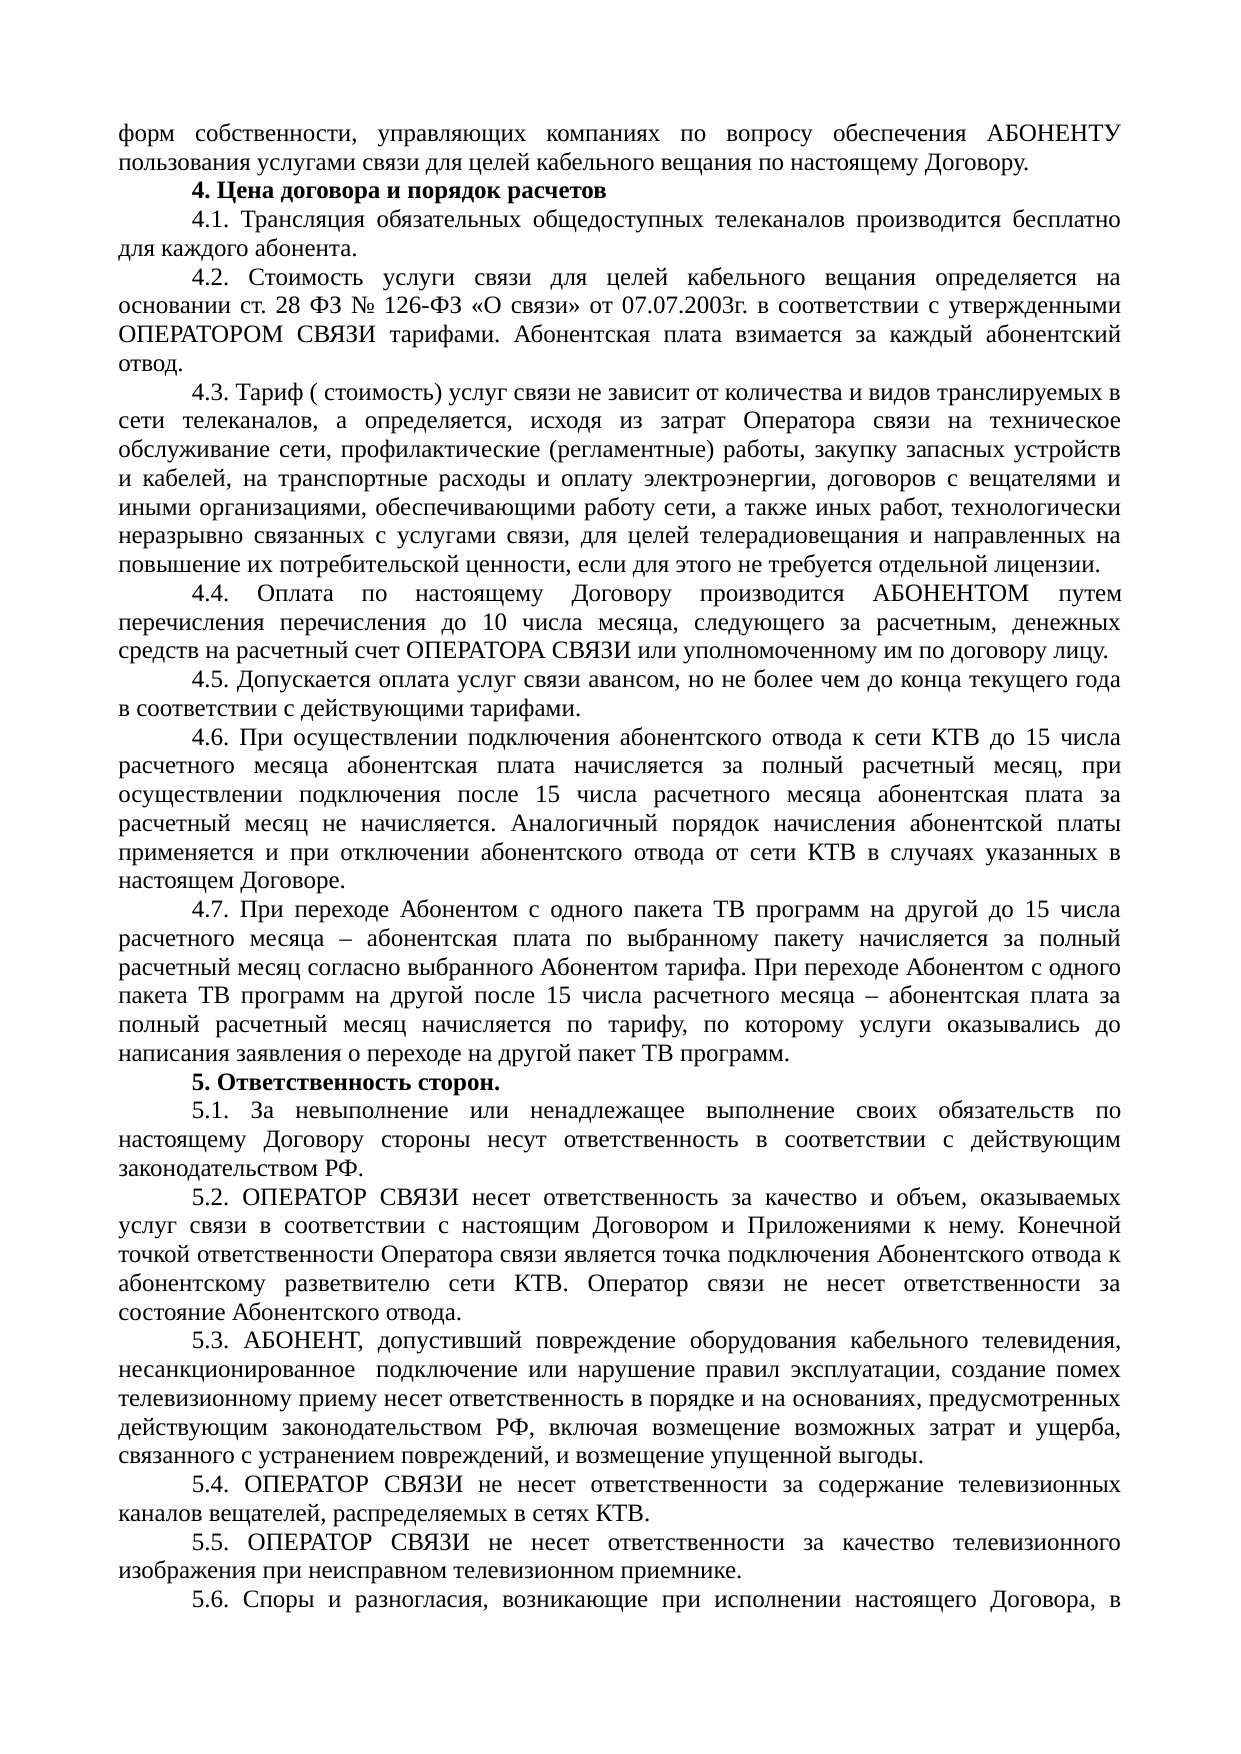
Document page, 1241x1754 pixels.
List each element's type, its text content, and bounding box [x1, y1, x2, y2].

text 5.6. Споры и разногласия, возникающие при исполнении настоящего Договора, в [118, 1584, 1122, 1613]
text 4.2. Стоимость услуги связи для целей кабельного вещания определяется на основании ст. 28 ФЗ № 126-ФЗ «О связи» от 07.07.2003г. в соответствии с утвержденными ОПЕРАТОРОМ СВЯЗИ тарифами. Абонентская плата взимается за каждый абонентский отвод. [118, 262, 1122, 377]
text 4.4. Оплата по настоящему Договору производится АБОНЕНТОМ путем перечисления перечисления до 10 числа месяца, следующего за расчетным, денежных средств на расчетный счет ОПЕРАТОРА СВЯЗИ или уполномоченному им по договору лицу. [118, 578, 1122, 664]
text 5.1. За невыполнение или ненадлежащее выполнение своих обязательств по настоящему Договору стороны несут ответственность в соответствии с действующим законодательством РФ. [118, 1096, 1122, 1182]
text 4.3. Тариф ( стоимость) услуг связи не зависит от количества и видов транслируемых в сети телеканалов, а определяется, исходя из затрат Оператора связи на техническое обслуживание сети, профилактические (регламентные) работы, закупку запасных устройств и кабелей, на транспортные расходы и оплату электроэнергии, договоров с вещателями и иными организациями, обеспечивающими работу сети, а также иных работ, технологически неразрывно связанных с услугами связи, для целей телерадиовещания и направленных на повышение их потребительской ценности, если для этого не требуется отдельной лицензии. [118, 377, 1122, 578]
text 5.4. ОПЕРАТОР СВЯЗИ не несет ответственности за содержание телевизионных каналов вещателей, распределяемых в сетях КТВ. [118, 1469, 1122, 1527]
text 5.3. АБОНЕНТ, допустивший повреждение оборудования кабельного телевидения, несанкционированное подключение или нарушение правил эксплуатации, создание помех телевизионному приему несет ответственность в порядке и на основаниях, предусмотренных действующим законодательством РФ, включая возмещение возможных затрат и ущерба, связанного с устранением повреждений, и возмещение упущенной выгоды. [118, 1326, 1122, 1469]
text 5.5. ОПЕРАТОР СВЯЗИ не несет ответственности за качество телевизионного изображения при неисправном телевизионном приемнике. [118, 1527, 1122, 1584]
text 4.1. Трансляция обязательных общедоступных телеканалов производится бесплатно для каждого абонента. [118, 204, 1122, 262]
text 4.6. При осуществлении подключения абонентского отвода к сети КТВ до 15 числа расчетного месяца абонентская плата начисляется за полный расчетный месяц, при осуществлении подключения после 15 числа расчетного месяца абонентская плата за расчетный месяц не начисляется. Аналогичный порядок начисления абонентской платы применяется и при отключении абонентского отвода от сети КТВ в случаях указанных в настоящем Договоре. [118, 722, 1122, 894]
text 5.2. ОПЕРАТОР СВЯЗИ несет ответственность за качество и объем, оказываемых услуг связи в соответствии с настоящим Договором и Приложениями к нему. Конечной точкой ответственности Оператора связи является точка подключения Абонентского отвода к абонентскому разветвителю сети КТВ. Оператор связи не несет ответственности за состояние Абонентского отвода. [118, 1182, 1122, 1326]
text форм собственности, управляющих компаниях по вопросу обеспечения АБОНЕНТУ пользования услугами связи для целей кабельного вещания по настоящему Договору. [118, 118, 1122, 176]
text 5. Ответственность сторон. [118, 1067, 1122, 1096]
text 4. Цена договора и порядок расчетов [118, 176, 1122, 204]
text 4.5. Допускается оплата услуг связи авансом, но не более чем до конца текущего года в соответствии с действующими тарифами. [118, 664, 1122, 722]
text 4.7. При переходе Абонентом с одного пакета ТВ программ на другой до 15 числа расчетного месяца – абонентская плата по выбранному пакету начисляется за полный расчетный месяц согласно выбранного Абонентом тарифа. При переходе Абонентом с одного пакета ТВ программ на другой после 15 числа расчетного месяца – абонентская плата за полный расчетный месяц начисляется по тарифу, по которому услуги оказывались до написания заявления о переходе на другой пакет ТВ программ. [118, 894, 1122, 1067]
